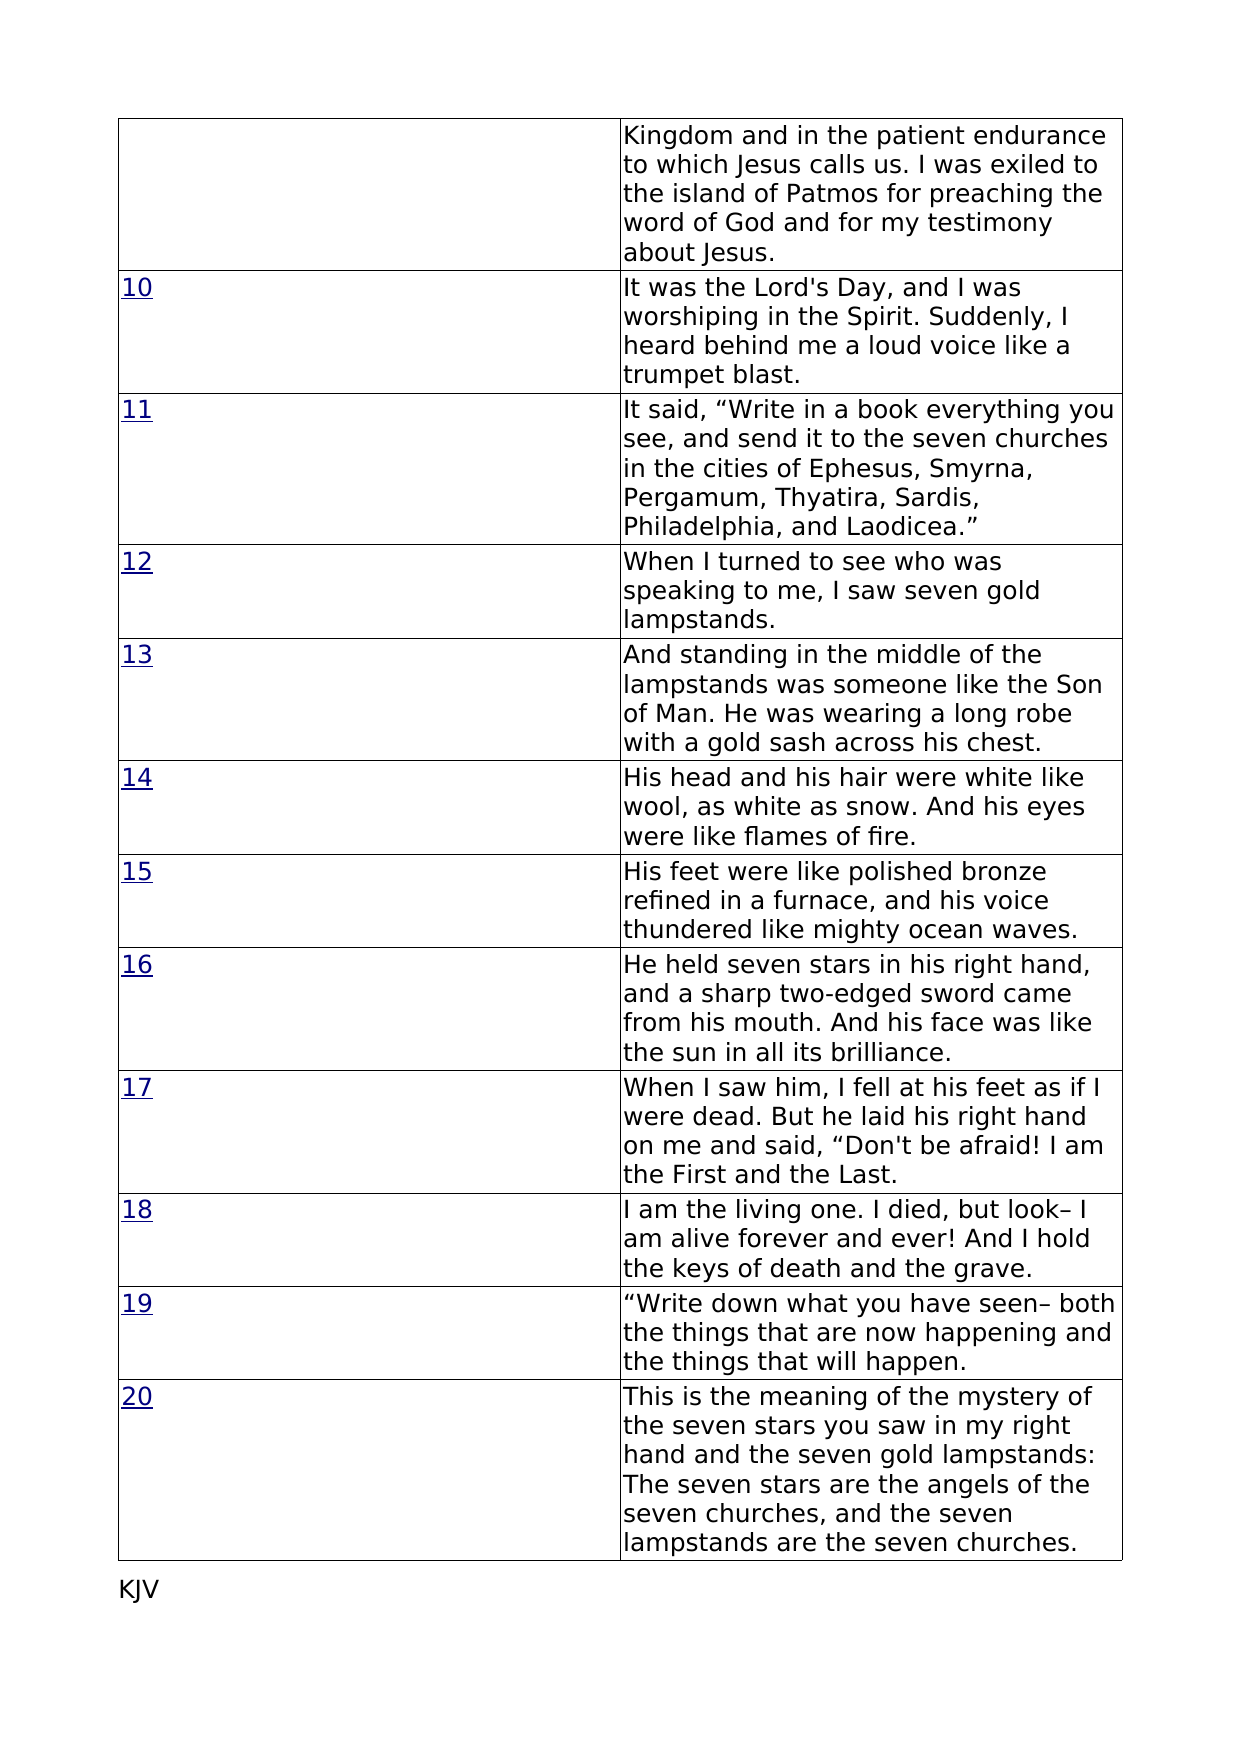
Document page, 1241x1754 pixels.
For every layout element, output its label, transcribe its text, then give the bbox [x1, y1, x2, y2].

table_cell “Write down what you have seen– both the things that are now happening and the things that will happen. [621, 1287, 1122, 1379]
table_cell It was the Lord's Day, and I was worshiping in the Spirit. Suddenly, I heard behind me a loud voice like a trumpet blast. [621, 271, 1122, 392]
table_cell 10 [119, 271, 620, 392]
table_cell When I turned to see who was speaking to me, I saw seven gold lampstands. [621, 545, 1122, 638]
table_cell 16 [119, 948, 620, 1070]
text KJV [118, 1575, 1122, 1604]
table_cell It said, “Write in a book everything you see, and send it to the seven churches in the cities of Ephesus, Smyrna, Pergamum, Thyatira, Sardis, Philadelphia, and Laodicea.” [621, 394, 1122, 544]
table_cell Kingdom and in the patient endurance to which Jesus calls us. I was exiled to the island of Patmos for preaching the word of God and for my testimony about Jesus. [621, 119, 1122, 270]
table_cell 20 [119, 1380, 620, 1560]
table_cell 14 [119, 761, 620, 854]
table_cell 18 [119, 1194, 620, 1286]
table_cell [119, 119, 620, 270]
table_cell I am the living one. I died, but look– I am alive forever and ever! And I hold the keys of death and the grave. [621, 1194, 1122, 1286]
table_cell His feet were like polished bronze refined in a furnace, and his voice thundered like mighty ocean waves. [621, 855, 1122, 947]
table_cell 17 [119, 1071, 620, 1192]
table_cell 12 [119, 545, 620, 638]
table_cell 11 [119, 394, 620, 544]
table_cell 19 [119, 1287, 620, 1379]
table_cell And standing in the middle of the lampstands was someone like the Son of Man. He was wearing a long robe with a gold sash across his chest. [621, 639, 1122, 760]
table_cell When I saw him, I fell at his feet as if I were dead. But he laid his right hand on me and said, “Don't be afraid! I am the First and the Last. [621, 1071, 1122, 1192]
table_cell 15 [119, 855, 620, 947]
table_cell This is the meaning of the mystery of the seven stars you saw in my right hand and the seven gold lampstands: The seven stars are the angels of the seven churches, and the seven lampstands are the seven churches. [621, 1380, 1122, 1560]
table_cell 13 [119, 639, 620, 760]
table_cell His head and his hair were white like wool, as white as snow. And his eyes were like flames of fire. [621, 761, 1122, 854]
table_cell He held seven stars in his right hand, and a sharp two-edged sword came from his mouth. And his face was like the sun in all its brilliance. [621, 948, 1122, 1070]
